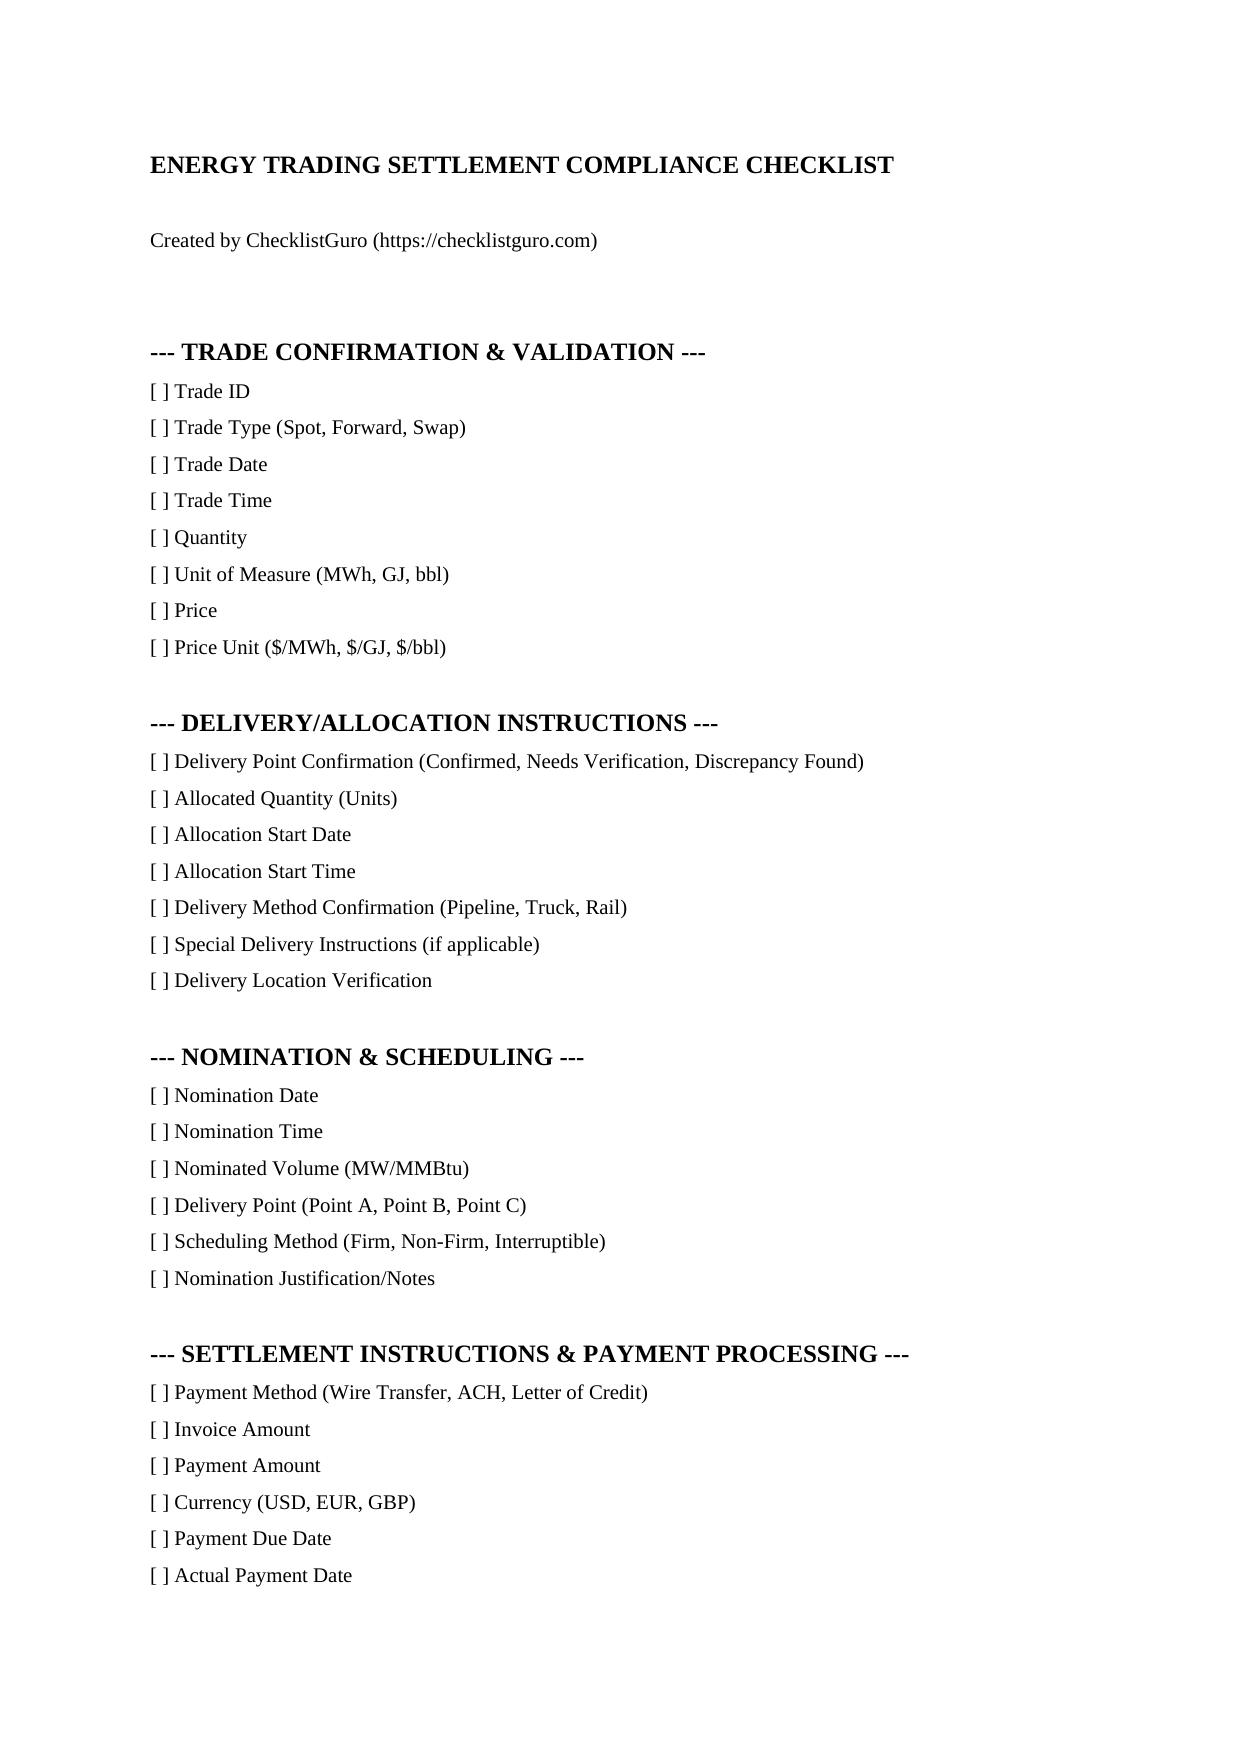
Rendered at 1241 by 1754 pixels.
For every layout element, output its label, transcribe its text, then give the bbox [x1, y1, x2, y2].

text [ ] Currency (USD, EUR, GBP) [150, 1490, 1090, 1514]
text [ ] Delivery Location Verification [150, 968, 1090, 992]
text [ ] Delivery Point Confirmation (Confirmed, Needs Verification, Discrepancy Found) [150, 749, 1090, 773]
text --- SETTLEMENT INSTRUCTIONS & PAYMENT PROCESSING --- [150, 1339, 1090, 1367]
text [ ] Trade Date [150, 452, 1090, 476]
text --- TRADE CONFIRMATION & VALIDATION --- [150, 337, 1090, 366]
text [ ] Delivery Method Confirmation (Pipeline, Truck, Rail) [150, 895, 1090, 919]
text [ ] Invoice Amount [150, 1417, 1090, 1441]
text [ ] Special Delivery Instructions (if applicable) [150, 932, 1090, 956]
text [ ] Delivery Point (Point A, Point B, Point C) [150, 1192, 1090, 1217]
text [ ] Scheduling Method (Firm, Non-Firm, Interruptible) [150, 1229, 1090, 1253]
text [ ] Trade ID [150, 379, 1090, 403]
text ENERGY TRADING SETTLEMENT COMPLIANCE CHECKLIST [150, 150, 1090, 179]
text [ ] Payment Method (Wire Transfer, ACH, Letter of Credit) [150, 1380, 1090, 1404]
text [ ] Allocation Start Date [150, 822, 1090, 846]
text Created by ChecklistGuro (https://checklistguro.com) [150, 228, 1090, 252]
text --- NOMINATION & SCHEDULING --- [150, 1042, 1090, 1070]
text [ ] Trade Type (Spot, Forward, Swap) [150, 415, 1090, 439]
text [ ] Nomination Date [150, 1083, 1090, 1107]
text [ ] Trade Time [150, 488, 1090, 512]
text [ ] Unit of Measure (MWh, GJ, bbl) [150, 562, 1090, 586]
text [ ] Payment Amount [150, 1453, 1090, 1477]
text [ ] Nomination Justification/Notes [150, 1266, 1090, 1290]
text [ ] Nomination Time [150, 1119, 1090, 1143]
text [ ] Quantity [150, 525, 1090, 549]
text [ ] Payment Due Date [150, 1526, 1090, 1550]
text [ ] Allocated Quantity (Units) [150, 786, 1090, 810]
text [ ] Price Unit ($/MWh, $/GJ, $/bbl) [150, 635, 1090, 659]
text --- DELIVERY/ALLOCATION INSTRUCTIONS --- [150, 708, 1090, 737]
text [ ] Actual Payment Date [150, 1563, 1090, 1587]
text [ ] Nominated Volume (MW/MMBtu) [150, 1156, 1090, 1180]
text [ ] Allocation Start Time [150, 859, 1090, 883]
text [ ] Price [150, 598, 1090, 622]
